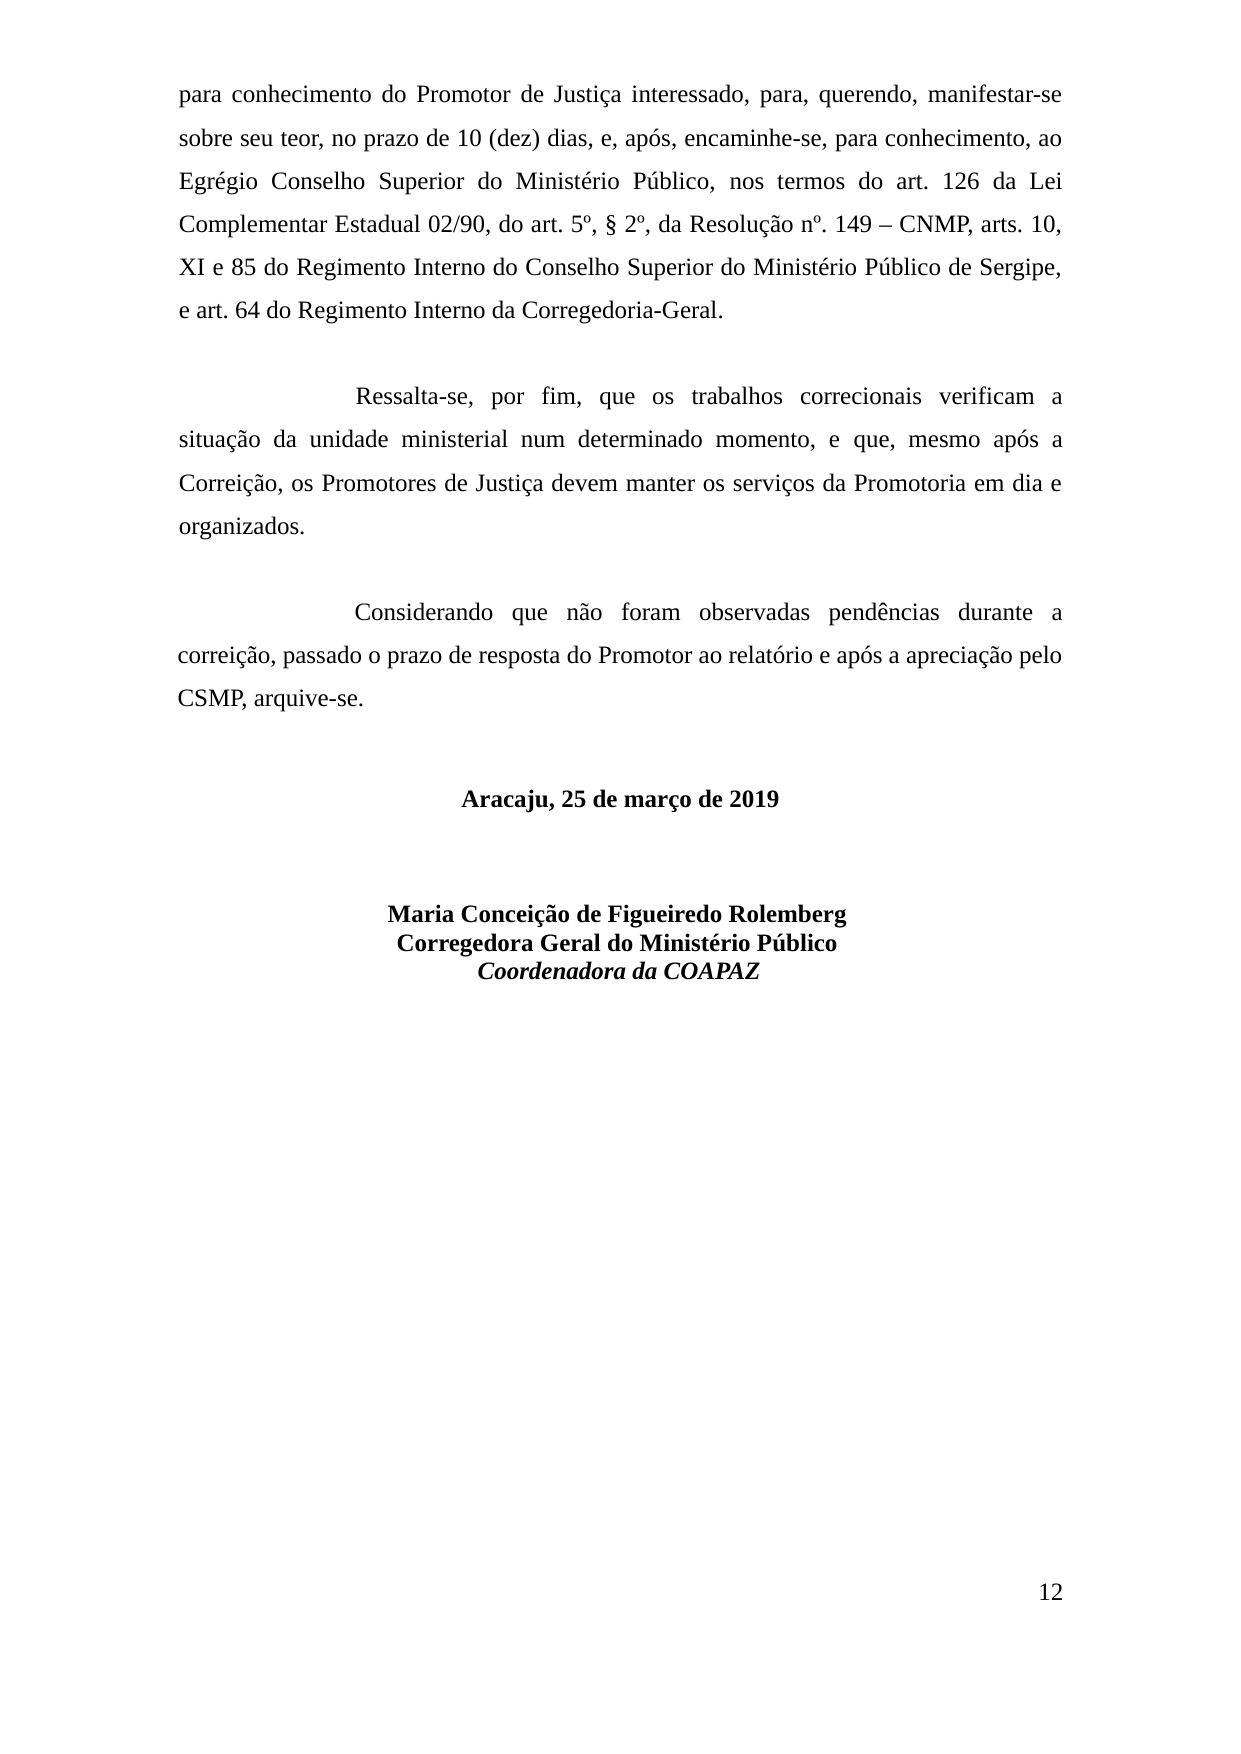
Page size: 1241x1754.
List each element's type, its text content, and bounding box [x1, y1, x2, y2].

text Maria Conceição de Figueiredo Rolemberg [177, 899, 1063, 928]
text para conhecimento do Promotor de Justiça interessado, para, querendo, manifestar-se sobre seu teor, no prazo de 10 (dez) dias, e, após, encaminhe-se, para conhecimento, ao Egrégio Conselho Superior do Ministério Público, nos termos do art. 126 da Lei Complementar Estadual 02/90, do art. 5º, § 2º, da Resolução nº. 149 – CNMP, arts. 10, XI e 85 do Regimento Interno do Conselho Superior do Ministério Público de Sergipe, e art. 64 do Regimento Interno da Corregedoria-Geral. [179, 79, 1063, 324]
text Considerando que não foram observadas pendências durante a correição, passado o prazo de resposta do Promotor ao relatório e após a apreciação pelo CSMP, arquive-se. [177, 597, 1063, 712]
text Corregedora Geral do Ministério Público [177, 928, 1063, 956]
text Aracaju, 25 de março de 2019 [177, 784, 1063, 813]
text Ressalta-se, por fim, que os trabalhos correcionais verificam a situação da unidade ministerial num determinado momento, e que, mesmo após a Correição, os Promotores de Justiça devem manter os serviços da Promotoria em dia e organizados. [179, 381, 1063, 539]
text Coordenadora da COAPAZ [177, 956, 1063, 985]
